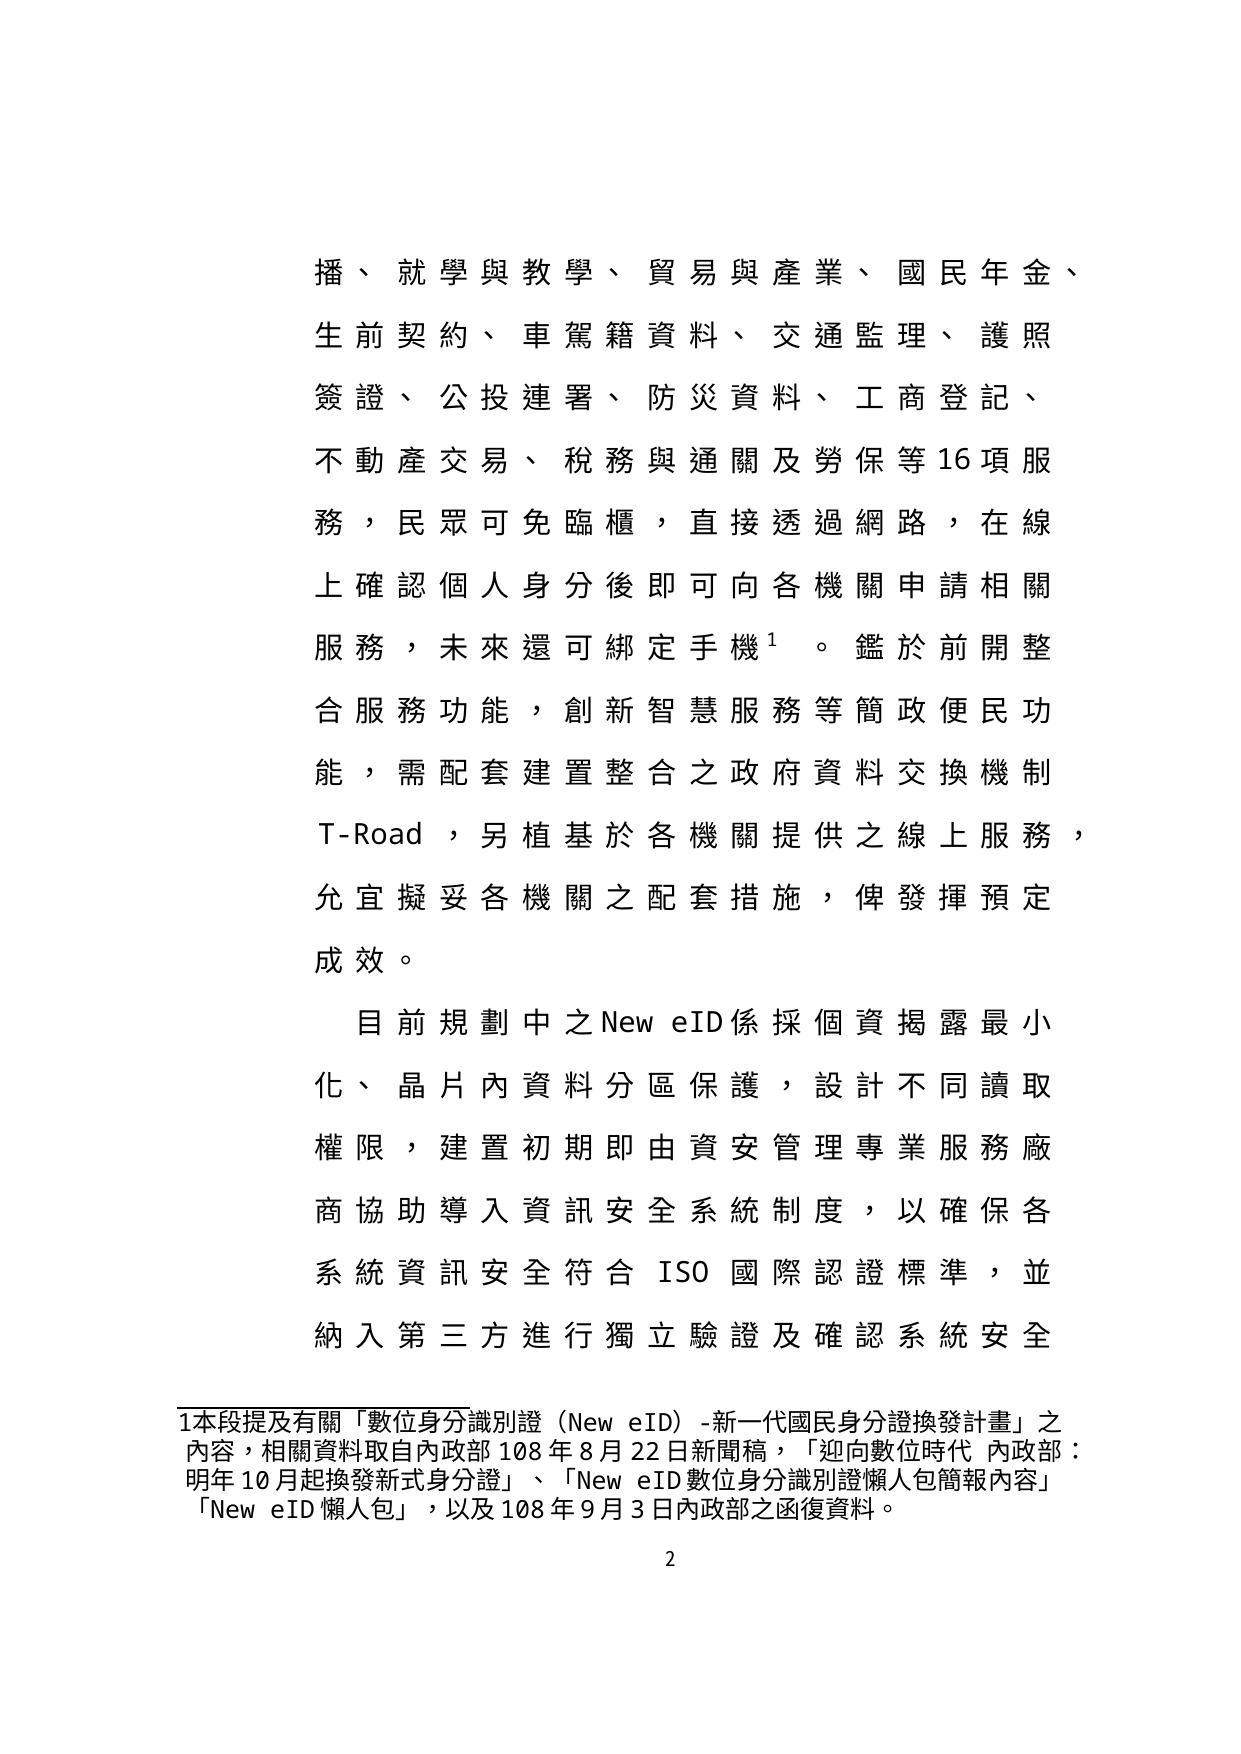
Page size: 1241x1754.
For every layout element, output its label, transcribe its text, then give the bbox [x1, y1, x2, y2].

text 依據New eID之基礎架構，係以New eID串連政府所有服務，透過政府骨幹網路(T-Road)，整合強大資訊，解決不便，憑證支援包括健保與社福、育兒津貼、通信傳播、就學與教學、貿易與產業、國民年金、生前契約、車駕籍資料、交通監理、護照簽證、公投連署、防災資料、工商登記、不動產交易、稅務與通關及勞保等16項服務，民眾可免臨櫃，直接透過網路，在線上確認個人身分後即可向各機關申請相關服務，未來還可綁定手機。鑑於前開整合服務功能，創新智慧服務等簡政便民功能，需配套建置整合之政府資料交換機制T-Road，另植基於各機關提供之線上服務，允宜擬妥各機關之配套措施，俾發揮預定成效。 [271, 229, 1058, 979]
text 目前規劃中之New eID係採個資揭露最小化、晶片內資料分區保護，設計不同讀取權限，建置初期即由資安管理專業服務廠商協助導入資訊安全系統制度，以確保各系統資訊安全符合ISO國際認證標準，並納入第三方進行獨立驗證及確認系統安全無虞，以強化防偽功能，另由民眾自行選擇是否停用憑證，期可確保民眾隱私資料，落實個資保護。爰此，規劃以New eID串連政府各項服務，將增加各相關單位及外界之資訊使用介面，為降低資安疑慮，允宜持續強化防護技術，並確保資訊安全。 [271, 979, 1058, 1354]
text 本段提及有關「數位身分識別證（New eID）-新一代國民身分證換發計畫」之內容，相關資料取自內政部108年8月22日新聞稿，「迎向數位時代 內政部：明年10月起換發新式身分證」、「New eID數位身分識別證懶人包簡報內容」、「New eID懶人包」，以及108年9月3日內政部之函復資料。 [177, 1408, 1063, 1525]
